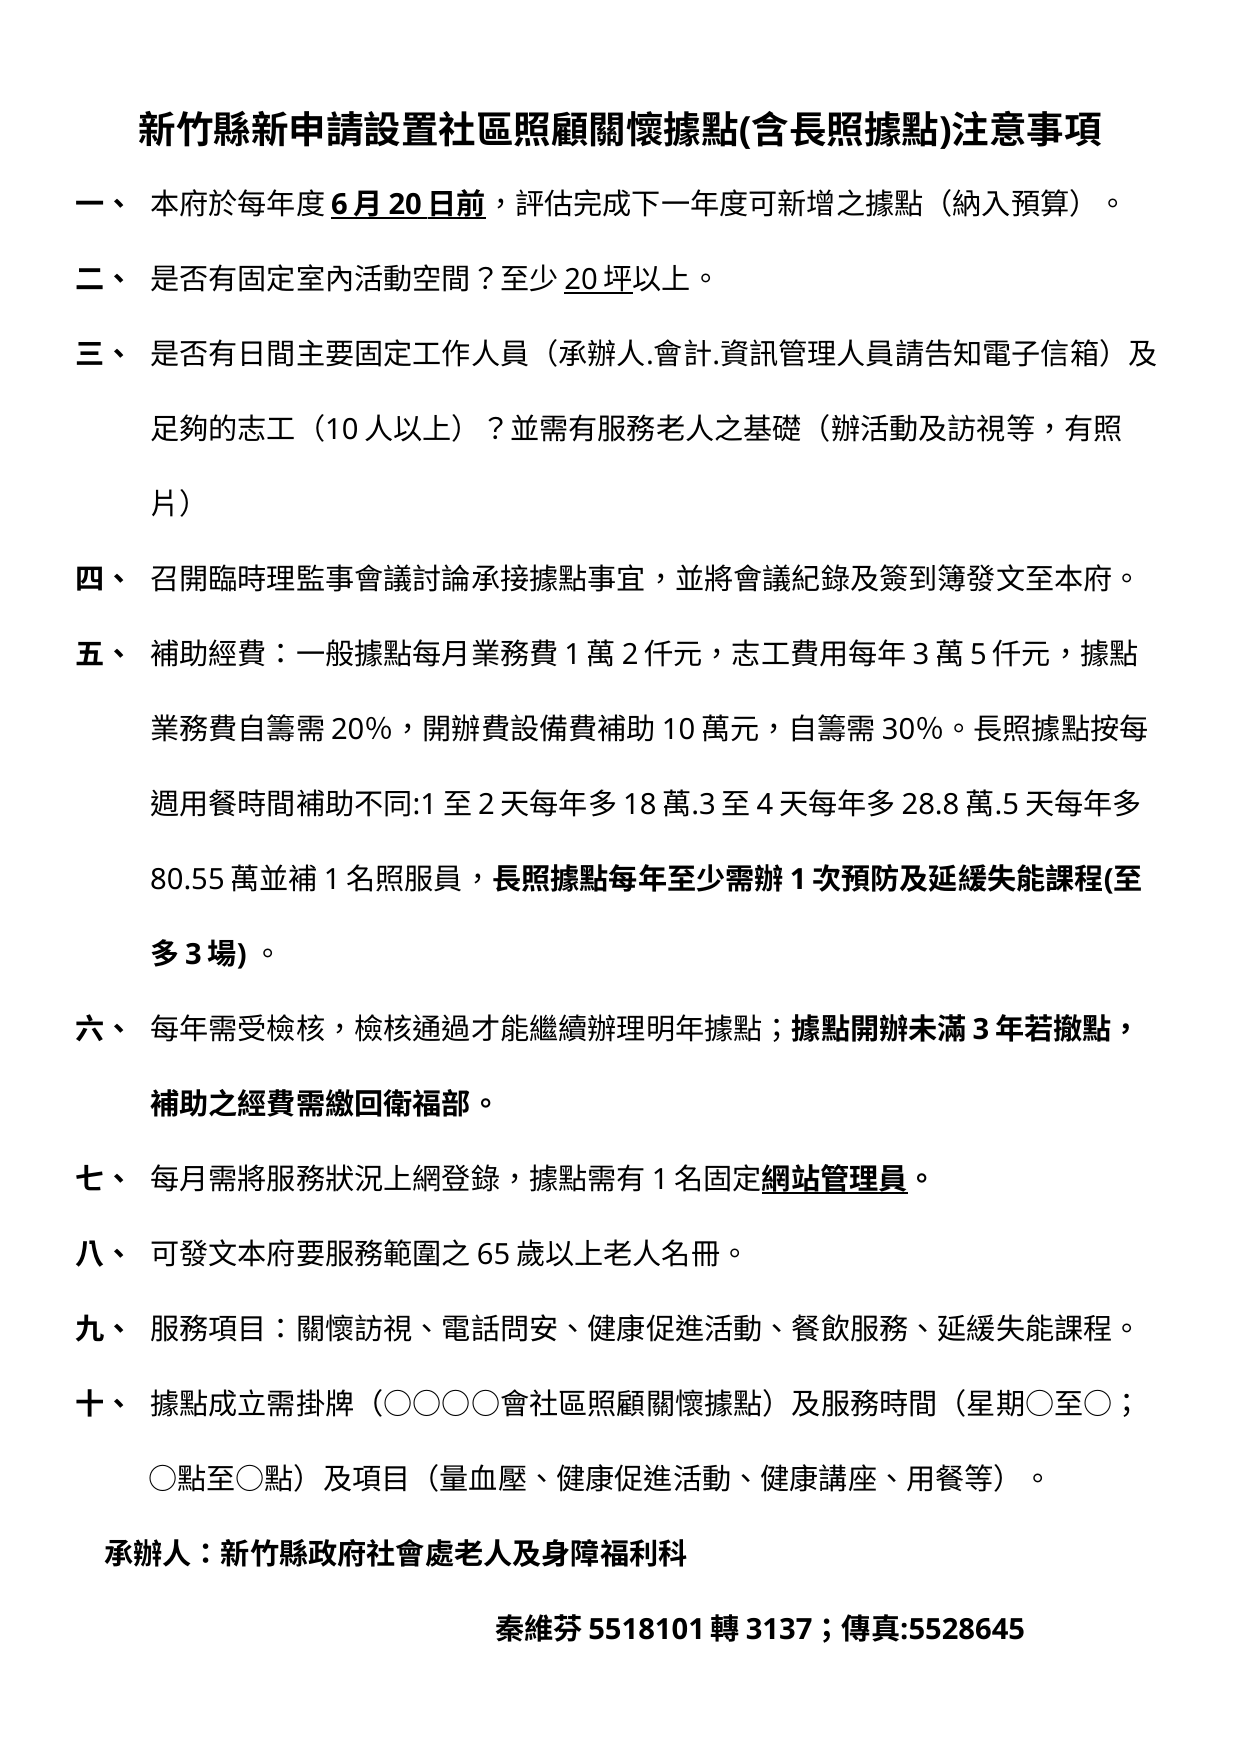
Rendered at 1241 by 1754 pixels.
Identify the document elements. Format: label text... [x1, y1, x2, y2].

list 是否有固定室內活動空間？至少20坪以上。 [75, 239, 1165, 314]
list 補助經費：一般據點每月業務費1萬2仟元，志工費用每年3萬5仟元，據點業務費自籌需20％，開辦費設備費補助10萬元，自籌需30％。長照據點按每週用餐時間補助不同:1至2天每年多18萬.3至4天每年多28.8萬.5天每年多80.55萬並補1名照服員，長照據點每年至少需辦1次預防及延緩失能課程(至多3場) 。 [75, 614, 1165, 989]
text 承辦人：新竹縣政府社會處老人及身障福利科 [104, 1514, 1165, 1589]
list 本府於每年度6月20日前，評估完成下一年度可新增之據點（納入預算）。 [75, 164, 1165, 239]
text 新竹縣新申請設置社區照顧關懷據點(含長照據點)注意事項 [75, 89, 1165, 164]
list 據點成立需掛牌（○○○○會社區照顧關懷據點）及服務時間（星期○至○；○點至○點）及項目（量血壓、健康促進活動、健康講座、用餐等）。 [75, 1364, 1165, 1514]
list 每月需將服務狀況上網登錄，據點需有1名固定網站管理員。 [75, 1139, 1165, 1214]
list 召開臨時理監事會議討論承接據點事宜，並將會議紀錄及簽到簿發文至本府。 [75, 539, 1165, 614]
list 可發文本府要服務範圍之65歲以上老人名冊。 [75, 1214, 1165, 1289]
list 是否有日間主要固定工作人員（承辦人.會計.資訊管理人員請告知電子信箱）及足夠的志工（10人以上）？並需有服務老人之基礎（辦活動及訪視等，有照片） [75, 314, 1165, 539]
list 每年需受檢核，檢核通過才能繼續辦理明年據點；據點開辦未滿3年若撤點，補助之經費需繳回衛福部。 [75, 989, 1165, 1139]
text 秦維芬5518101轉3137；傳真:5528645 [104, 1589, 1165, 1664]
list 服務項目：關懷訪視、電話問安、健康促進活動、餐飲服務、延緩失能課程。 [75, 1289, 1165, 1364]
